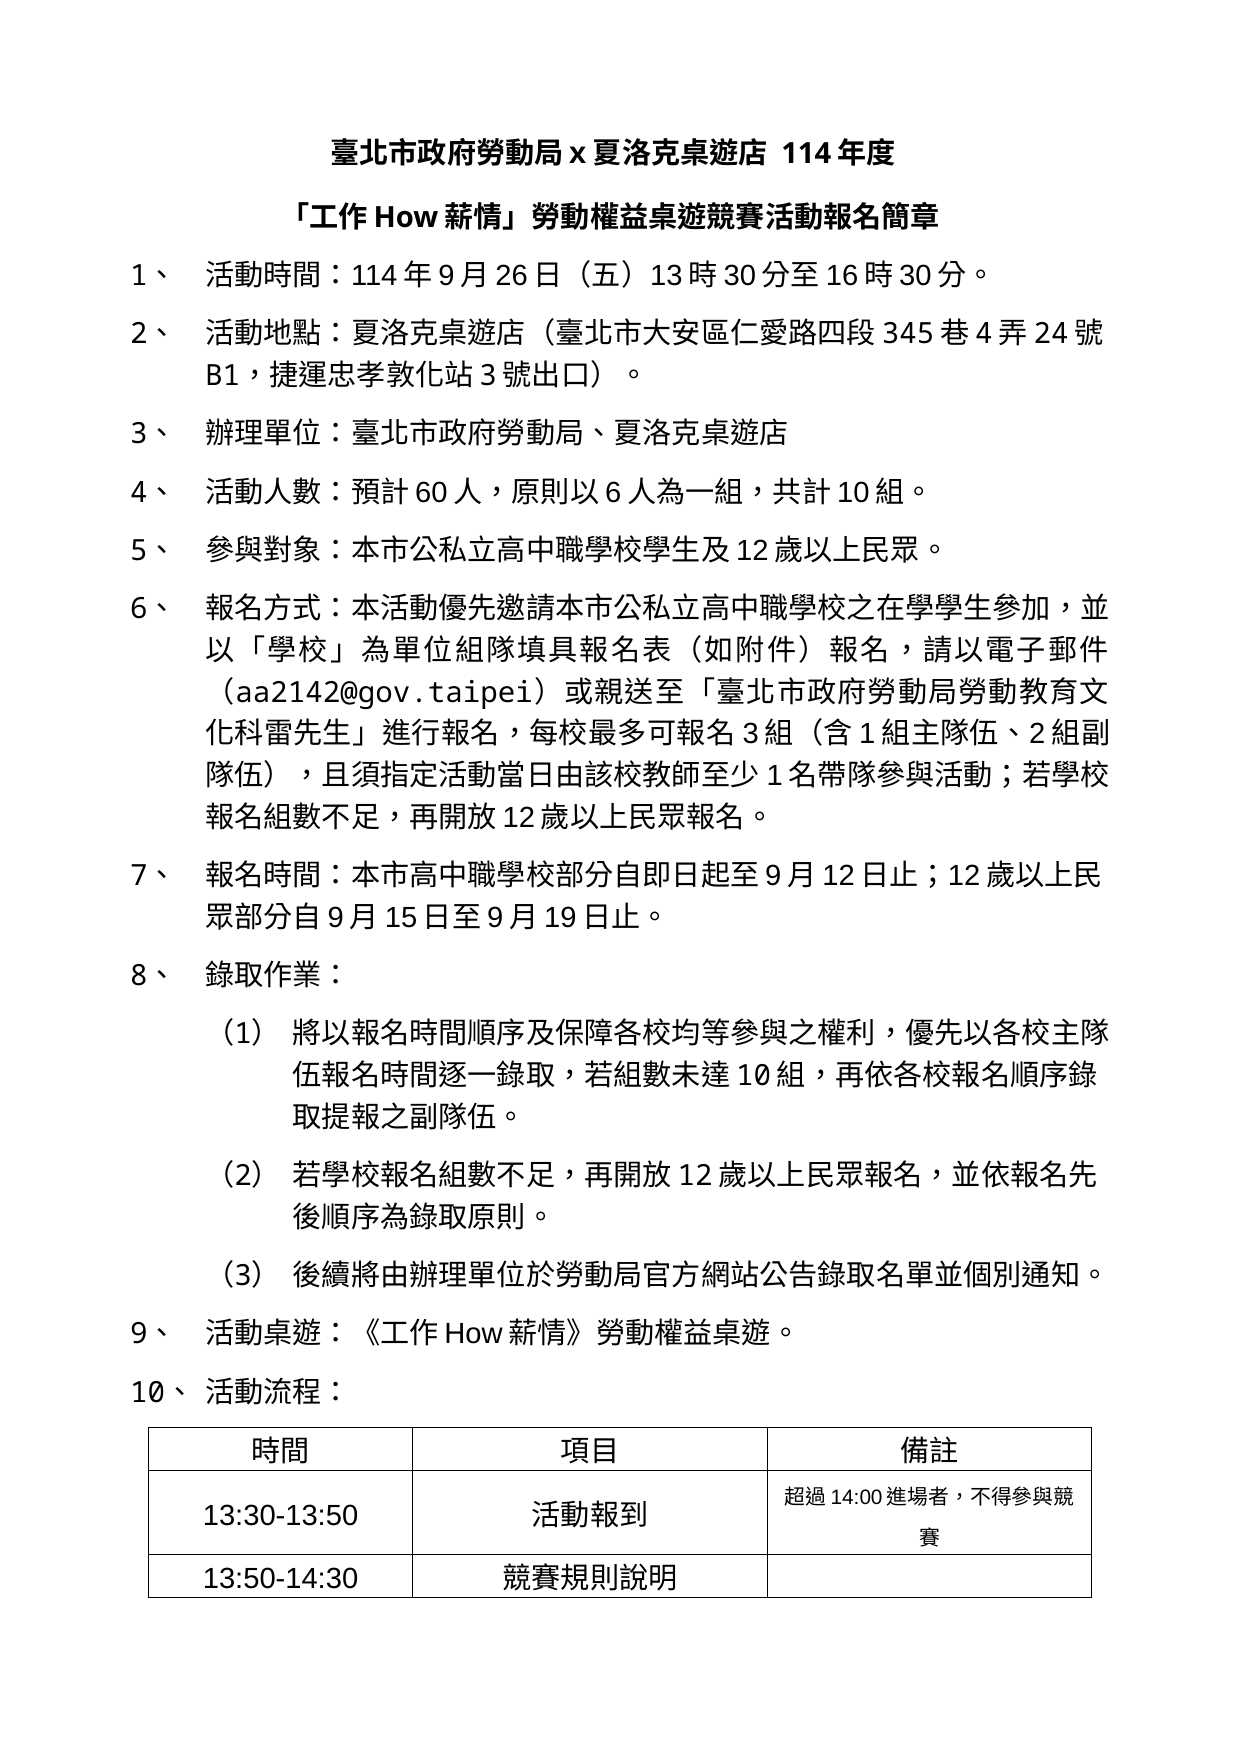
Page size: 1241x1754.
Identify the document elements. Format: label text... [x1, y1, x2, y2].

list 錄取作業： [130, 952, 1110, 994]
table_header 備註 [768, 1428, 1091, 1470]
text 「工作How薪情」勞動權益桌遊競賽活動報名簡章 [130, 173, 1090, 235]
list 若學校報名組數不足，再開放12歲以上民眾報名，並依報名先後順序為錄取原則。 [205, 1152, 1110, 1235]
list 報名時間：本市高中職學校部分自即日起至9月12日止；12歲以上民眾部分自9月15日至9月19日止。 [130, 852, 1110, 935]
list 活動桌遊：《工作How薪情》勞動權益桌遊。 [130, 1310, 1110, 1352]
list 參與對象：本市公私立高中職學校學生及12歲以上民眾。 [130, 527, 1110, 569]
table_cell [768, 1555, 1091, 1597]
list 活動地點：夏洛克桌遊店（臺北市大安區仁愛路四段345巷4弄24號B1，捷運忠孝敦化站3號出口）。 [130, 310, 1110, 394]
table_header 項目 [413, 1428, 767, 1470]
table_cell 13:30-13:50 [149, 1471, 412, 1554]
list 後續將由辦理單位於勞動局官方網站公告錄取名單並個別通知。 [205, 1252, 1110, 1294]
table_cell 活動報到 [413, 1471, 767, 1554]
list 活動時間：114年9月26日（五）13時30分至16時30分。 [130, 252, 1110, 294]
list 將以報名時間順序及保障各校均等參與之權利，優先以各校主隊伍報名時間逐一錄取，若組數未達10組，再依各校報名順序錄取提報之副隊伍。 [205, 1010, 1110, 1135]
list 活動人數：預計60人，原則以6人為一組，共計10組。 [130, 469, 1110, 510]
table_cell 超過14:00進場者，不得參與競賽 [768, 1471, 1091, 1554]
list 活動流程： [130, 1369, 1110, 1410]
text 臺北市政府勞動局ｘ夏洛克桌遊店 114年度 [115, 127, 1110, 173]
list 報名方式：本活動優先邀請本市公私立高中職學校之在學學生參加，並以「學校」為單位組隊填具報名表（如附件）報名，請以電子郵件（aa2142@gov.taipei）或親送至「臺北市政府勞動局勞動教育文化科雷先生」進行報名，每校最多可報名3組（含1組主隊伍、2組副隊伍），且須指定活動當日由該校教師至少1名帶隊參與活動；若學校報名組數不足，再開放12歲以上民眾報名。 [130, 585, 1110, 835]
table_cell 競賽規則說明 [413, 1555, 767, 1597]
list 辦理單位：臺北市政府勞動局、夏洛克桌遊店 [130, 410, 1110, 452]
table_header 時間 [149, 1428, 412, 1470]
table_cell 13:50-14:30 [149, 1555, 412, 1597]
